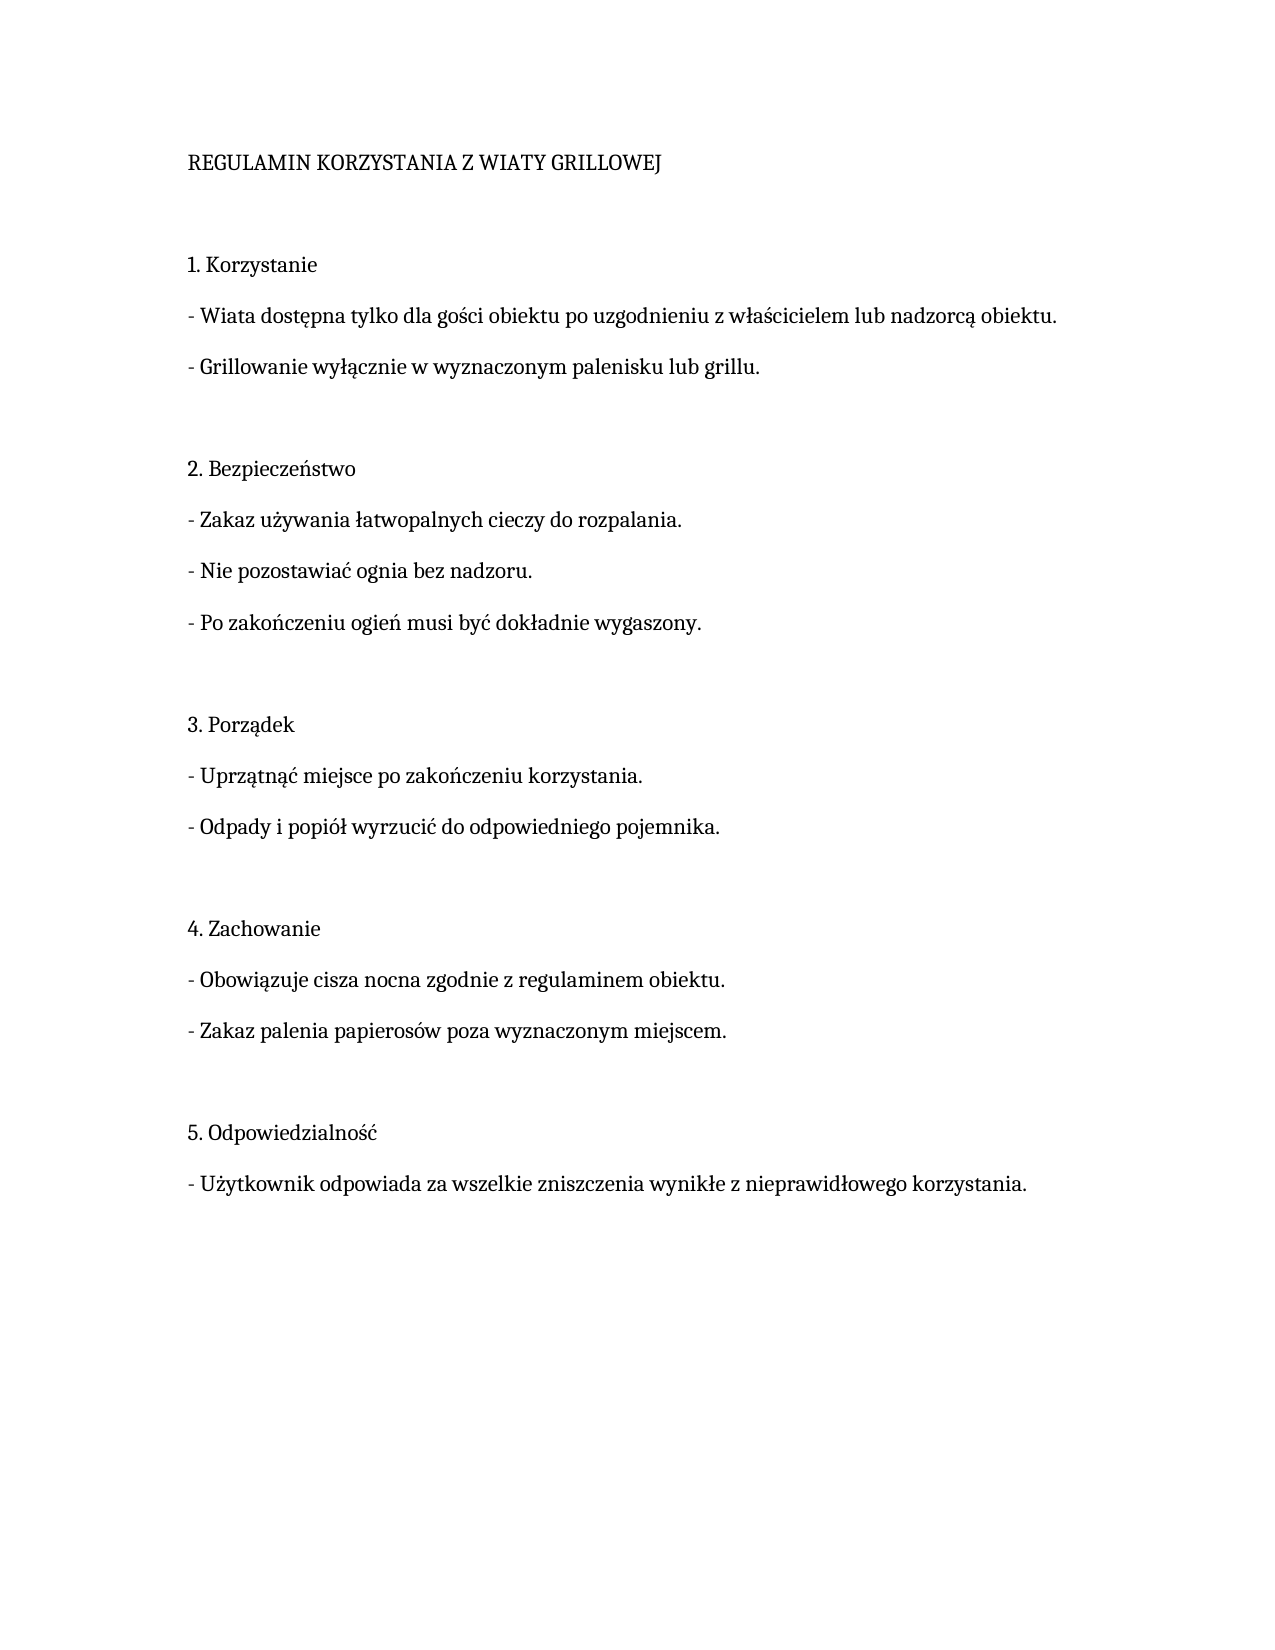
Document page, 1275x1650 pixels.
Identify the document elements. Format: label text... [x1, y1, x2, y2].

text - Użytkownik odpowiada za wszelkie zniszczenia wynikłe z nieprawidłowego korzystania. [187, 1171, 1087, 1197]
text 4. Zachowanie [187, 916, 1087, 942]
text - Wiata dostępna tylko dla gości obiektu po uzgodnieniu z właścicielem lub nadzorcą obiektu. [187, 303, 1087, 329]
text - Nie pozostawiać ognia bez nadzoru. [187, 558, 1087, 585]
text - Zakaz palenia papierosów poza wyznaczonym miejscem. [187, 1018, 1087, 1044]
text 1. Korzystanie [187, 252, 1087, 278]
text REGULAMIN KORZYSTANIA Z WIATY GRILLOWEJ [187, 150, 1087, 176]
text - Grillowanie wyłącznie w wyznaczonym palenisku lub grillu. [187, 354, 1087, 381]
text 2. Bezpieczeństwo [187, 456, 1087, 483]
text - Obowiązuje cisza nocna zgodnie z regulaminem obiektu. [187, 967, 1087, 993]
text - Po zakończeniu ogień musi być dokładnie wygaszony. [187, 609, 1087, 636]
text - Zakaz używania łatwopalnych cieczy do rozpalania. [187, 507, 1087, 534]
text 3. Porządek [187, 711, 1087, 738]
text - Odpady i popiół wyrzucić do odpowiedniego pojemnika. [187, 813, 1087, 840]
text - Uprzątnąć miejsce po zakończeniu korzystania. [187, 762, 1087, 789]
text 5. Odpowiedzialność [187, 1120, 1087, 1146]
